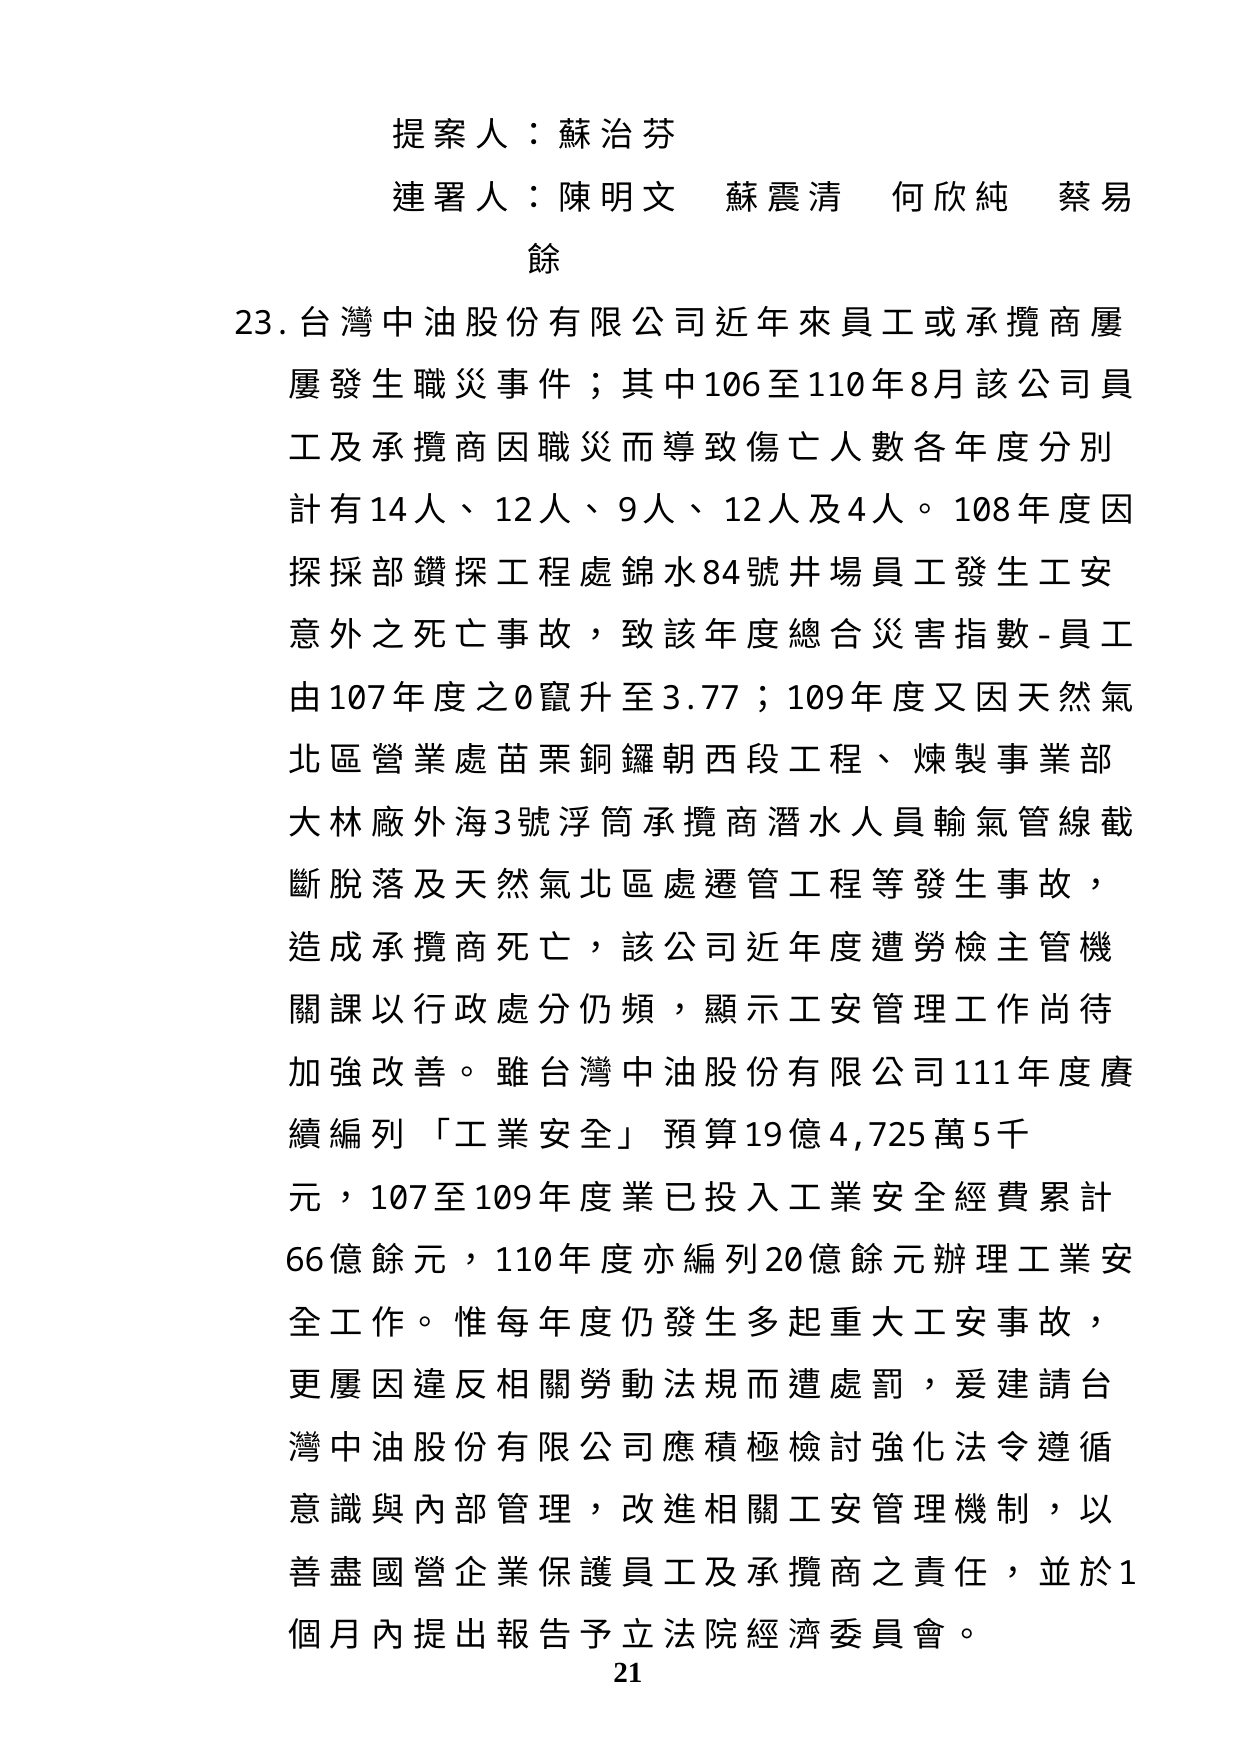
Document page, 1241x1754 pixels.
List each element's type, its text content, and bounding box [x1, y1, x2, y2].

text 提案人：蘇治芬 [384, 91, 1148, 153]
text 連署人：陳明文 蘇震清 何欣純 蔡易餘 [384, 153, 1148, 278]
text 23.台灣中油股份有限公司近年來員工或承攬商屢屢發生職災事件；其中106至110年8月該公司員工及承攬商因職災而導致傷亡人數各年度分別計有14人、12人、9人、12人及4人。108年度因探採部鑽探工程處錦水84號井場員工發生工安意外之死亡事故，致該年度總合災害指數-員工由107年度之0竄升至3.77；109年度又因天然氣北區營業處苗栗銅鑼朝西段工程、煉製事業部大林廠外海3號浮筒承攬商潛水人員輸氣管線截斷脫落及天然氣北區處遷管工程等發生事故，造成承攬商死亡，該公司近年度遭勞檢主管機關課以行政處分仍頻，顯示工安管理工作尚待加強改善。雖台灣中油股份有限公司111年度賡續編列「工業安全」預算19億4,725萬5千元，107至109年度業已投入工業安全經費累計66億餘元，110年度亦編列20億餘元辦理工業安全工作。惟每年度仍發生多起重大工安事故，更屢因違反相關勞動法規而遭處罰，爰建請台灣中油股份有限公司應積極檢討強化法令遵循意識與內部管理，改進相關工安管理機制，以善盡國營企業保護員工及承攬商之責任，並於1個月內提出報告予立法院經濟委員會。 [225, 278, 1148, 1653]
